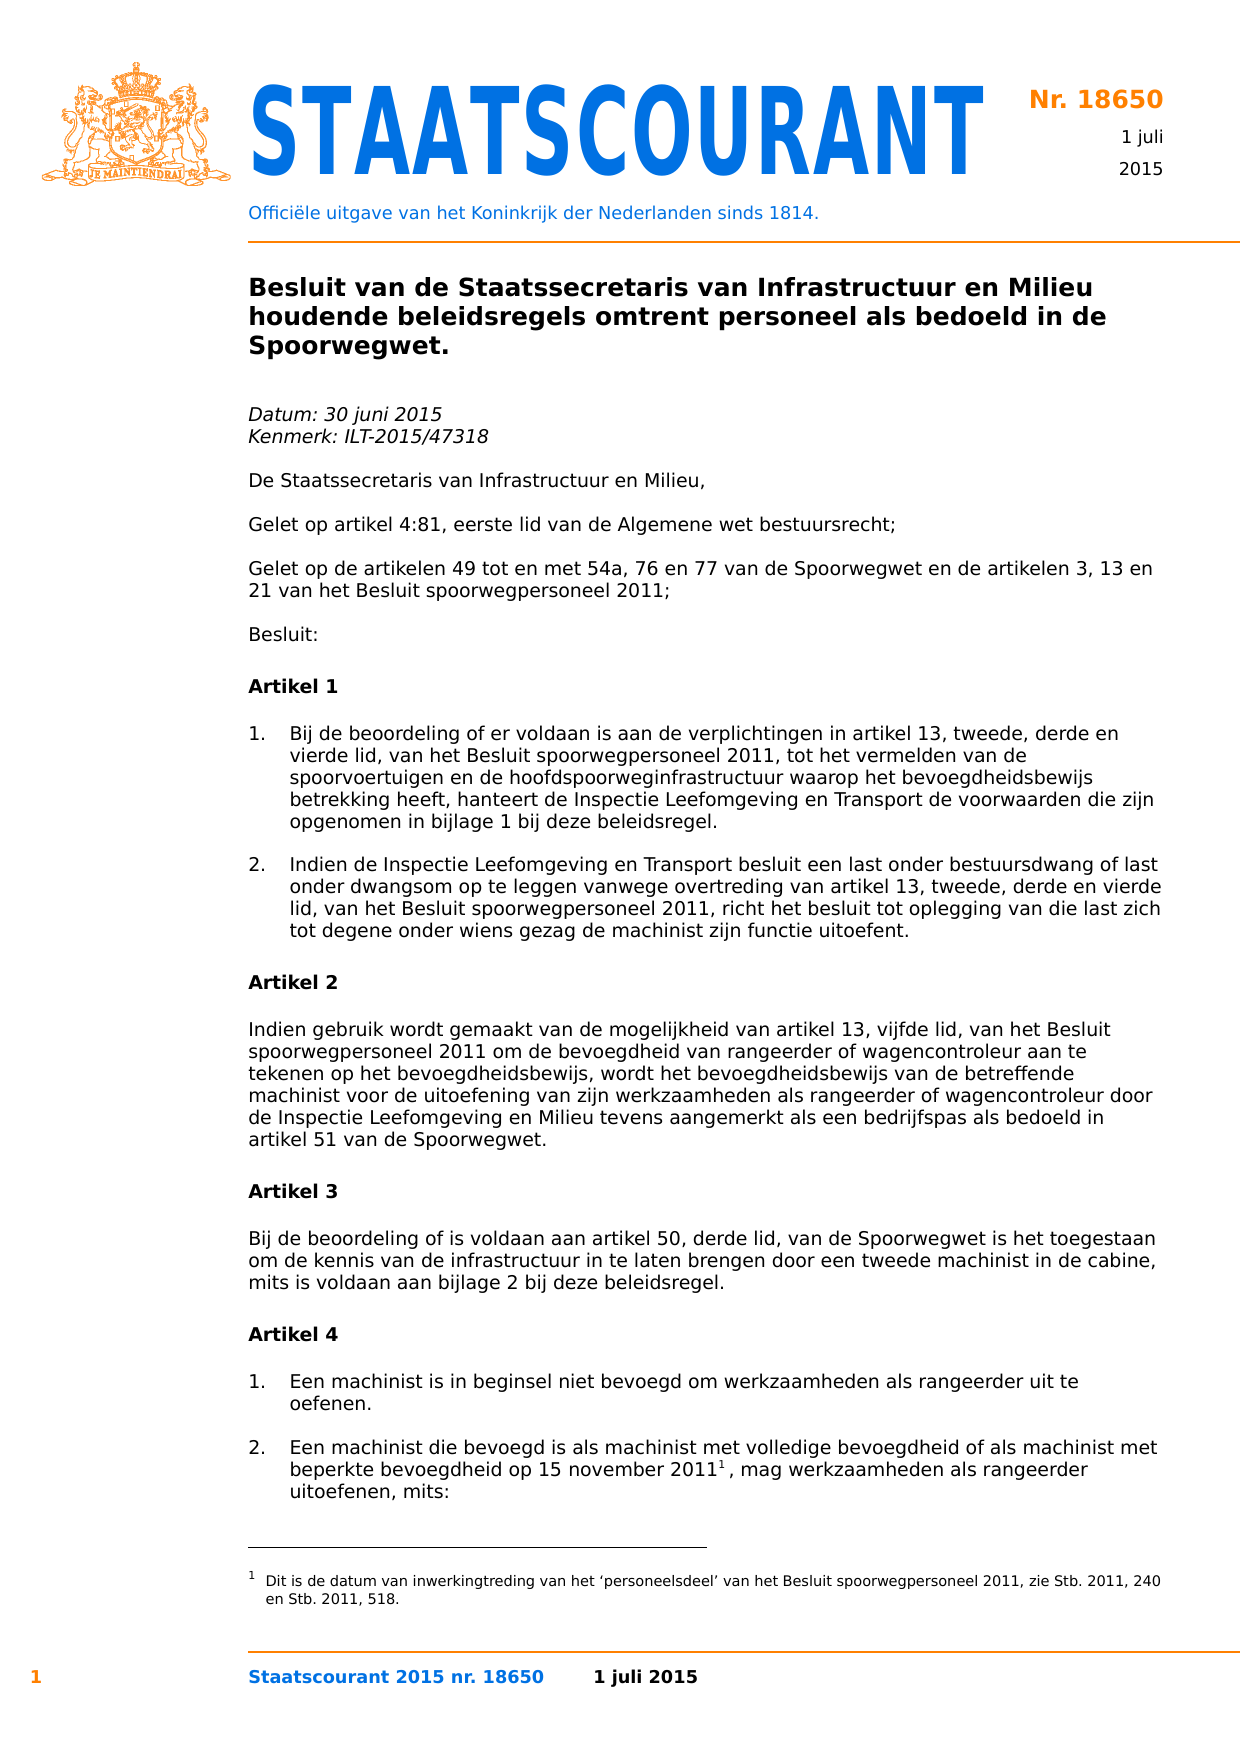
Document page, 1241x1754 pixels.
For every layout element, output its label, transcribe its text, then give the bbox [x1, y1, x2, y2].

text Gelet op de artikelen 49 tot en met 54a, 76 en 77 van de Spoorwegwet en de artikelen 3, 13 en 21 van het Besluit spoorwegpersoneel 2011; [248, 558, 1163, 602]
subtitle Besluit van de Staatssecretaris van Infrastructuur en Milieu houdende beleidsregels omtrent personeel als bedoeld in de Spoorwegwet. [248, 273, 1163, 361]
table_header [25, 62, 248, 241]
table_cell 2015 [998, 153, 1240, 203]
text 1. Een machinist is in beginsel niet bevoegd om werkzaamheden als rangeerder uit te oefenen. [248, 1371, 1163, 1415]
picture [41, 62, 231, 186]
subtitle Artikel 2 [248, 972, 1163, 994]
text Dit is de datum van inwerkingtreding van het ‘personeelsdeel’ van het Besluit spoorwegpersoneel 2011, zie Stb. 2011, 240 en Stb. 2011, 518. [248, 1569, 1163, 1608]
text 1. Bij de beoordeling of er voldaan is aan de verplichtingen in artikel 13, tweede, derde en vierde lid, van het Besluit spoorwegpersoneel 2011, tot het vermelden van de spoorvoertuigen en de hoofdspoorweginfrastructuur waarop het bevoegdheidsbewijs betrekking heeft, hanteert de Inspectie Leefomgeving en Transport de voorwaarden die zijn opgenomen in bijlage 1 bij deze beleidsregel. [248, 723, 1163, 832]
text Datum: 30 juni 2015 [248, 404, 1163, 426]
text De Staatssecretaris van Infrastructuur en Milieu, [248, 470, 1163, 492]
table_cell Officiële uitgave van het Koninkrijk der Nederlanden sinds 1814. [248, 203, 1240, 241]
text Gelet op artikel 4:81, eerste lid van de Algemene wet bestuursrecht; [248, 514, 1163, 536]
subtitle Artikel 4 [248, 1324, 1163, 1346]
subtitle Artikel 3 [248, 1181, 1163, 1203]
text 2. Een machinist die bevoegd is als machinist met volledige bevoegdheid of als machinist met beperkte bevoegdheid op 15 november 2011, mag werkzaamheden als rangeerder uitoefenen, mits: [248, 1437, 1163, 1503]
subtitle Artikel 1 [248, 676, 1163, 698]
table_cell 1 juli [998, 121, 1240, 153]
text Kenmerk: ILT-2015/47318 [248, 426, 1163, 448]
text Bij de beoordeling of is voldaan aan artikel 50, derde lid, van de Spoorwegwet is het toegestaan om de kennis van de infrastructuur in te laten brengen door een tweede machinist in de cabine, mits is voldaan aan bijlage 2 bij deze beleidsregel. [248, 1228, 1163, 1294]
table_header Nr. 18650 [998, 62, 1240, 121]
text Besluit: [248, 624, 1163, 646]
text Indien gebruik wordt gemaakt van de mogelijkheid van artikel 13, vijfde lid, van het Besluit spoorwegpersoneel 2011 om de bevoegdheid van rangeerder of wagencontroleur aan te tekenen op het bevoegdheidsbewijs, wordt het bevoegdheidsbewijs van de betreffende machinist voor de uitoefening van zijn werkzaamheden als rangeerder of wagencontroleur door de Inspectie Leefomgeving en Milieu tevens aangemerkt als een bedrijfspas als bedoeld in artikel 51 van de Spoorwegwet. [248, 1019, 1163, 1151]
table_header STAATSCOURANT [248, 62, 998, 203]
text 2. Indien de Inspectie Leefomgeving en Transport besluit een last onder bestuursdwang of last onder dwangsom op te leggen vanwege overtreding van artikel 13, tweede, derde en vierde lid, van het Besluit spoorwegpersoneel 2011, richt het besluit tot oplegging van die last zich tot degene onder wiens gezag de machinist zijn functie uitoefent. [248, 854, 1163, 942]
